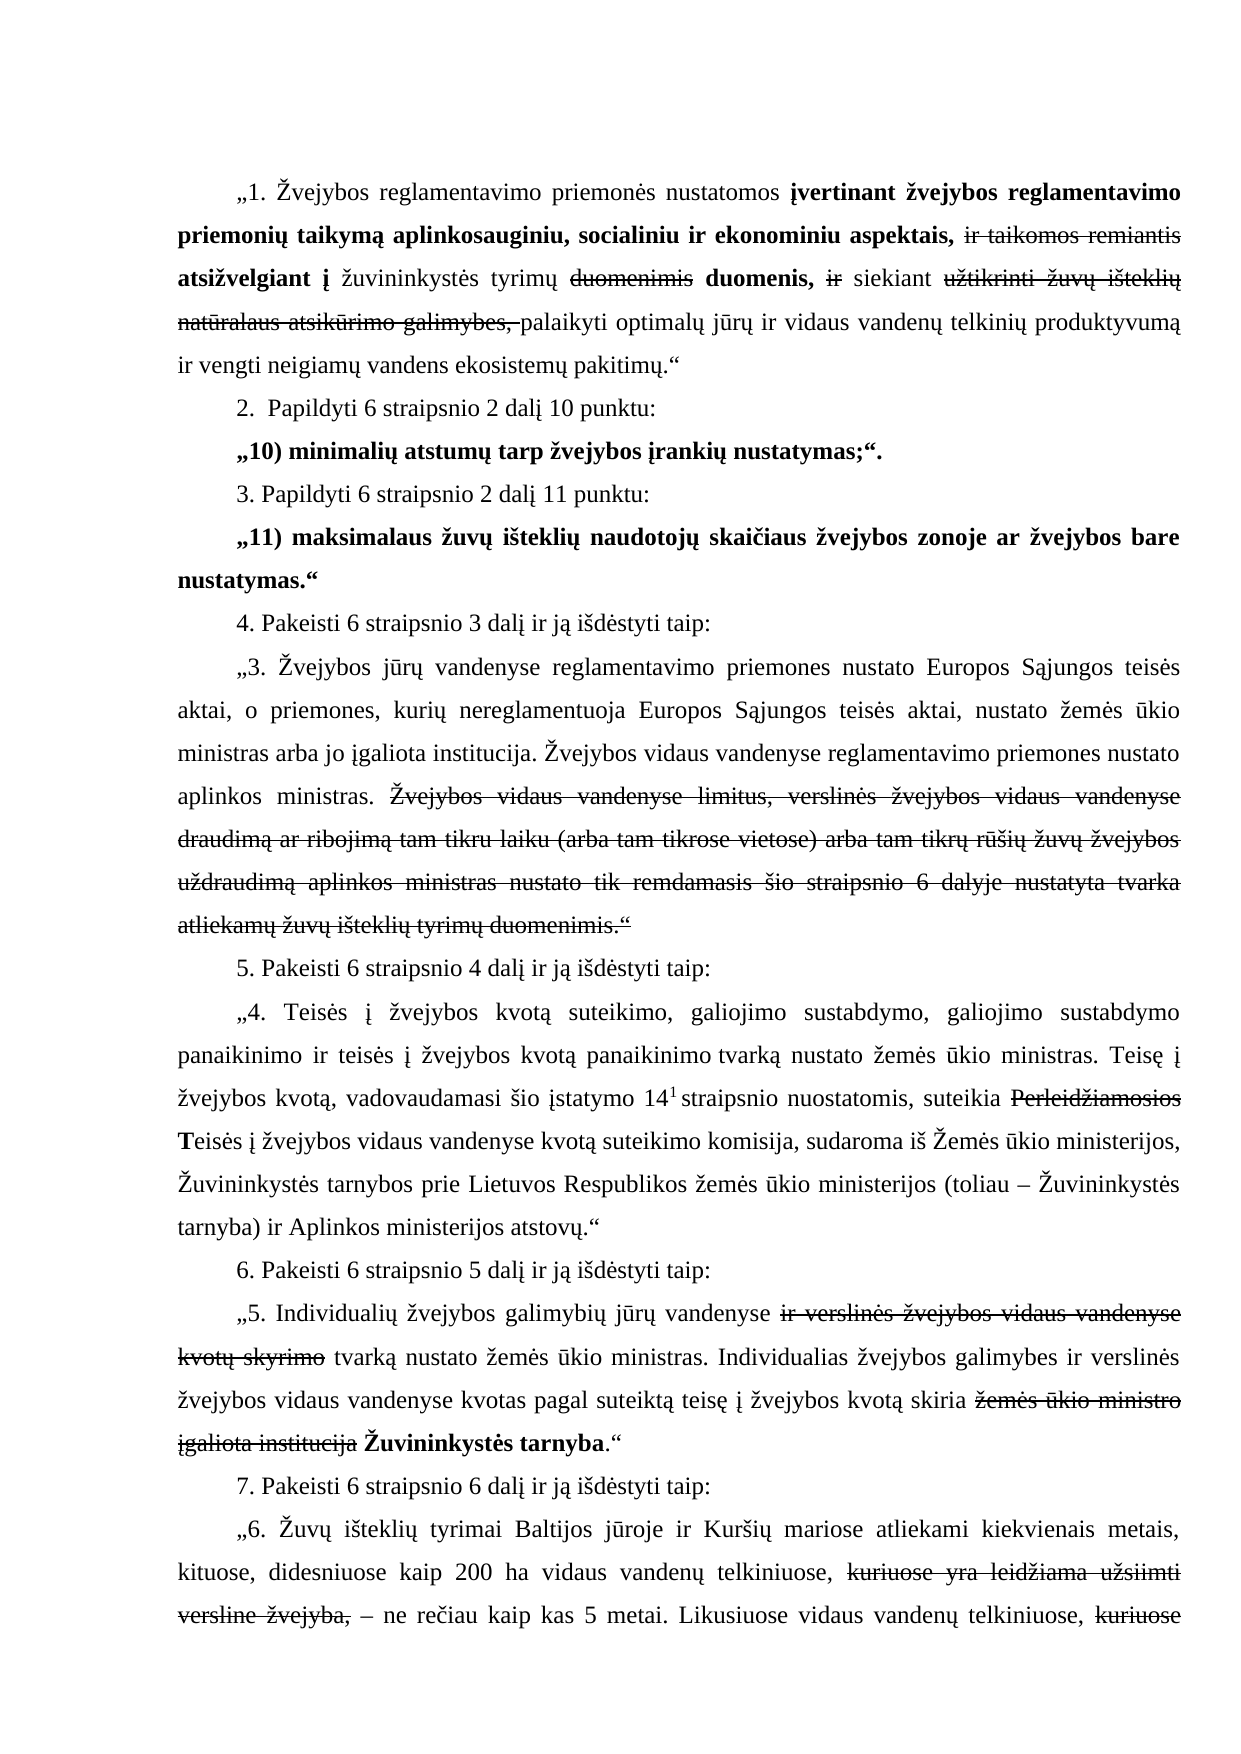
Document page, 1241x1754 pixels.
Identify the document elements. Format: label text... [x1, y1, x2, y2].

text „11) maksimalaus žuvų išteklių naudotojų skaičiaus žvejybos zonoje ar žvejybos bare nustatymas.“ [177, 522, 1181, 594]
text 2. Papildyti 6 straipsnio 2 dalį 10 punktu: [177, 393, 1181, 422]
text 5. Pakeisti 6 straipsnio 4 dalį ir ją išdėstyti taip: [177, 953, 1181, 982]
text „3. Žvejybos jūrų vandenyse reglamentavimo priemones nustato Europos Sąjungos teisės aktai, o priemones, kurių nereglamentuoja Europos Sąjungos teisės aktai, nustato žemės ūkio ministras arba jo įgaliota institucija. Žvejybos vidaus vandenyse reglamentavimo priemones nustato aplinkos ministras. Žvejybos vidaus vandenyse limitus, verslinės žvejybos vidaus vandenyse draudimą ar ribojimą tam tikru laiku (arba tam tikrose vietose) arba tam tikrų rūšių žuvų žvejybos uždraudimą aplinkos ministras nustato tik remdamasis šio straipsnio 6 dalyje nustatyta tvarka atliekamų žuvų išteklių tyrimų duomenimis.“ [177, 841, 1181, 883]
text „1. Žvejybos reglamentavimo priemonės nustatomos įvertinant žvejybos reglamentavimo priemonių taikymą aplinkosauginiu, socialiniu ir ekonominiu aspektais, ir taikomos remiantis atsižvelgiant į žuvininkystės tyrimų duomenimis duomenis, ir siekiant užtikrinti žuvų išteklių natūralaus atsikūrimo galimybes, palaikyti optimalų jūrų ir vidaus vandenų telkinių produktyvumą ir vengti neigiamų vandens ekosistemų pakitimų.“ [177, 177, 1181, 378]
text „4. Teisės į žvejybos kvotą suteikimo, galiojimo sustabdymo, galiojimo sustabdymo panaikinimo ir teisės į žvejybos kvotą panaikinimo tvarką nustato žemės ūkio ministras. Teisę į žvejybos kvotą, vadovaudamasi šio įstatymo 141 straipsnio nuostatomis, suteikia Perleidžiamosios Teisės į žvejybos vidaus vandenyse kvotą suteikimo komisija, sudaroma iš Žemės ūkio ministerijos, Žuvininkystės tarnybos prie Lietuvos Respublikos žemės ūkio ministerijos (toliau – Žuvininkystės tarnyba) ir Aplinkos ministerijos atstovų.“ [177, 997, 1181, 1241]
text 7. Pakeisti 6 straipsnio 6 dalį ir ją išdėstyti taip: [177, 1471, 1181, 1500]
text „3. Žvejybos jūrų vandenyse reglamentavimo priemones nustato Europos Sąjungos teisės aktai, o priemones, kurių nereglamentuoja Europos Sąjungos teisės aktai, nustato žemės ūkio ministras arba jo įgaliota institucija. Žvejybos vidaus vandenyse reglamentavimo priemones nustato aplinkos ministras. Žvejybos vidaus vandenyse limitus, verslinės žvejybos vidaus vandenyse draudimą ar ribojimą tam tikru laiku (arba tam tikrose vietose) arba tam tikrų rūšių žuvų žvejybos uždraudimą aplinkos ministras nustato tik remdamasis šio straipsnio 6 dalyje nustatyta tvarka atliekamų žuvų išteklių tyrimų duomenimis.“ [177, 884, 1181, 939]
text 3. Papildyti 6 straipsnio 2 dalį 11 punktu: [177, 479, 1181, 508]
text „5. Individualių žvejybos galimybių jūrų vandenyse ir verslinės žvejybos vidaus vandenyse kvotų skyrimo tvarką nustato žemės ūkio ministras. Individualias žvejybos galimybes ir verslinės žvejybos vidaus vandenyse kvotas pagal suteiktą teisę į žvejybos kvotą skiria žemės ūkio ministro įgaliota institucija Žuvininkystės tarnyba.“ [177, 1298, 1181, 1457]
text 6. Pakeisti 6 straipsnio 5 dalį ir ją išdėstyti taip: [177, 1255, 1181, 1284]
text 4. Pakeisti 6 straipsnio 3 dalį ir ją išdėstyti taip: [177, 608, 1181, 637]
text „3. Žvejybos jūrų vandenyse reglamentavimo priemones nustato Europos Sąjungos teisės aktai, o priemones, kurių nereglamentuoja Europos Sąjungos teisės aktai, nustato žemės ūkio ministras arba jo įgaliota institucija. Žvejybos vidaus vandenyse reglamentavimo priemones nustato aplinkos ministras. Žvejybos vidaus vandenyse limitus, verslinės žvejybos vidaus vandenyse draudimą ar ribojimą tam tikru laiku (arba tam tikrose vietose) arba tam tikrų rūšių žuvų žvejybos uždraudimą aplinkos ministras nustato tik remdamasis šio straipsnio 6 dalyje nustatyta tvarka atliekamų žuvų išteklių tyrimų duomenimis.“ [177, 652, 1181, 840]
text „10) minimalių atstumų tarp žvejybos įrankių nustatymas;“. [177, 436, 1181, 465]
text „6. Žuvų išteklių tyrimai Baltijos jūroje ir Kuršių mariose atliekami kiekvienais metais, kituose, didesniuose kaip 200 ha vidaus vandenų telkiniuose, kuriuose yra leidžiama užsiimti versline žvejyba, – ne rečiau kaip kas 5 metai. Likusiuose vidaus vandenų telkiniuose, kuriuose [177, 1514, 1181, 1629]
